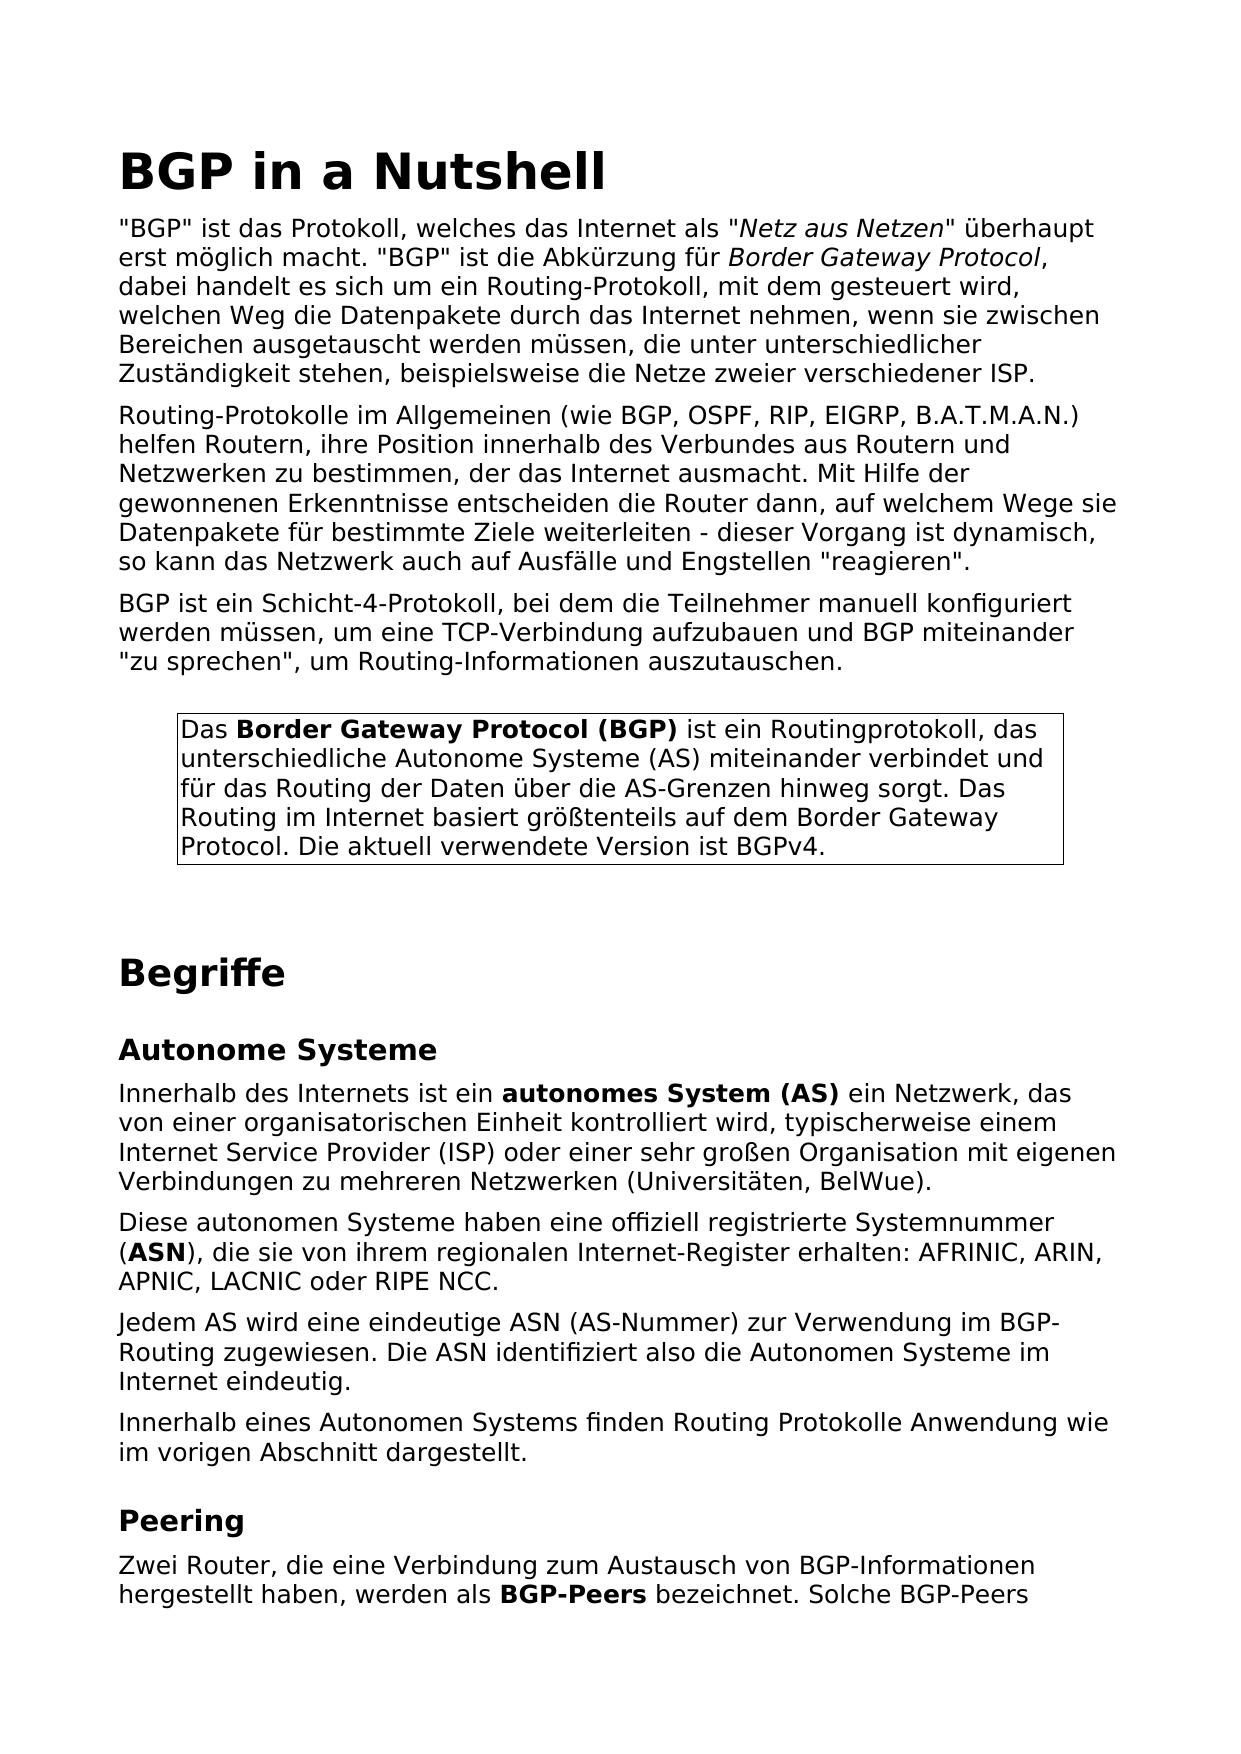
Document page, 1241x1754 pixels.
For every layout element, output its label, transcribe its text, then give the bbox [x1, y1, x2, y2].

text "BGP" ist das Protokoll, welches das Internet als "Netz aus Netzen" überhaupt erst möglich macht. "BGP" ist die Abkürzung für Border Gateway Protocol, dabei handelt es sich um ein Routing-Protokoll, mit dem gesteuert wird, welchen Weg die Datenpakete durch das Internet nehmen, wenn sie zwischen Bereichen ausgetauscht werden müssen, die unter unterschiedlicher Zuständigkeit stehen, beispielsweise die Netze zweier verschiedener ISP. [118, 214, 1122, 389]
text Innerhalb eines Autonomen Systems finden Routing Protokolle Anwendung wie im vorigen Abschnitt dargestellt. [118, 1408, 1122, 1467]
text Diese autonomen Systeme haben eine offiziell registrierte Systemnummer (ASN), die sie von ihrem regionalen Internet-Register erhalten: AFRINIC, ARIN, APNIC, LACNIC oder RIPE NCC. [118, 1208, 1122, 1296]
text Innerhalb des Internets ist ein autonomes System (AS) ein Netzwerk, das von einer organisatorischen Einheit kontrolliert wird, typischerweise einem Internet Service Provider (ISP) oder einer sehr großen Organisation mit eigenen Verbindungen zu mehreren Netzwerken (Universitäten, BelWue). [118, 1079, 1122, 1196]
text Jedem AS wird eine eindeutige ASN (AS-Nummer) zur Verwendung im BGP-Routing zugewiesen. Die ASN identifiziert also die Autonomen Systeme im Internet eindeutig. [118, 1308, 1122, 1396]
subtitle Begriffe [118, 952, 1122, 995]
text Routing-Protokolle im Allgemeinen (wie BGP, OSPF, RIP, EIGRP, B.A.T.M.A.N.) helfen Routern, ihre Position innerhalb des Verbundes aus Routern und Netzwerken zu bestimmen, der das Internet ausmacht. Mit Hilfe der gewonnenen Erkenntnisse entscheiden die Router dann, auf welchem Wege sie Datenpakete für bestimmte Ziele weiterleiten - dieser Vorgang ist dynamisch, so kann das Netzwerk auch auf Ausfälle und Engstellen "reagieren". [118, 401, 1122, 576]
text BGP ist ein Schicht-4-Protokoll, bei dem die Teilnehmer manuell konfiguriert werden müssen, um eine TCP-Verbindung aufzubauen und BGP miteinander "zu sprechen", um Routing-Informationen auszutauschen. [118, 589, 1122, 676]
subtitle Peering [118, 1504, 1122, 1538]
subtitle BGP in a Nutshell [118, 143, 1122, 201]
table_header Das Border Gateway Protocol (BGP) ist ein Routingprotokoll, das unterschiedliche Autonome Systeme (AS) miteinander verbindet und für das Routing der Daten über die AS-Grenzen hinweg sorgt. Das Routing im Internet basiert größtenteils auf dem Border Gateway Protocol. Die aktuell verwendete Version ist BGPv4. [178, 714, 1063, 864]
text Zwei Router, die eine Verbindung zum Austausch von BGP-Informationen hergestellt haben, werden als BGP-Peers bezeichnet. Solche BGP-Peers [118, 1551, 1122, 1609]
subtitle Autonome Systeme [118, 1033, 1122, 1067]
